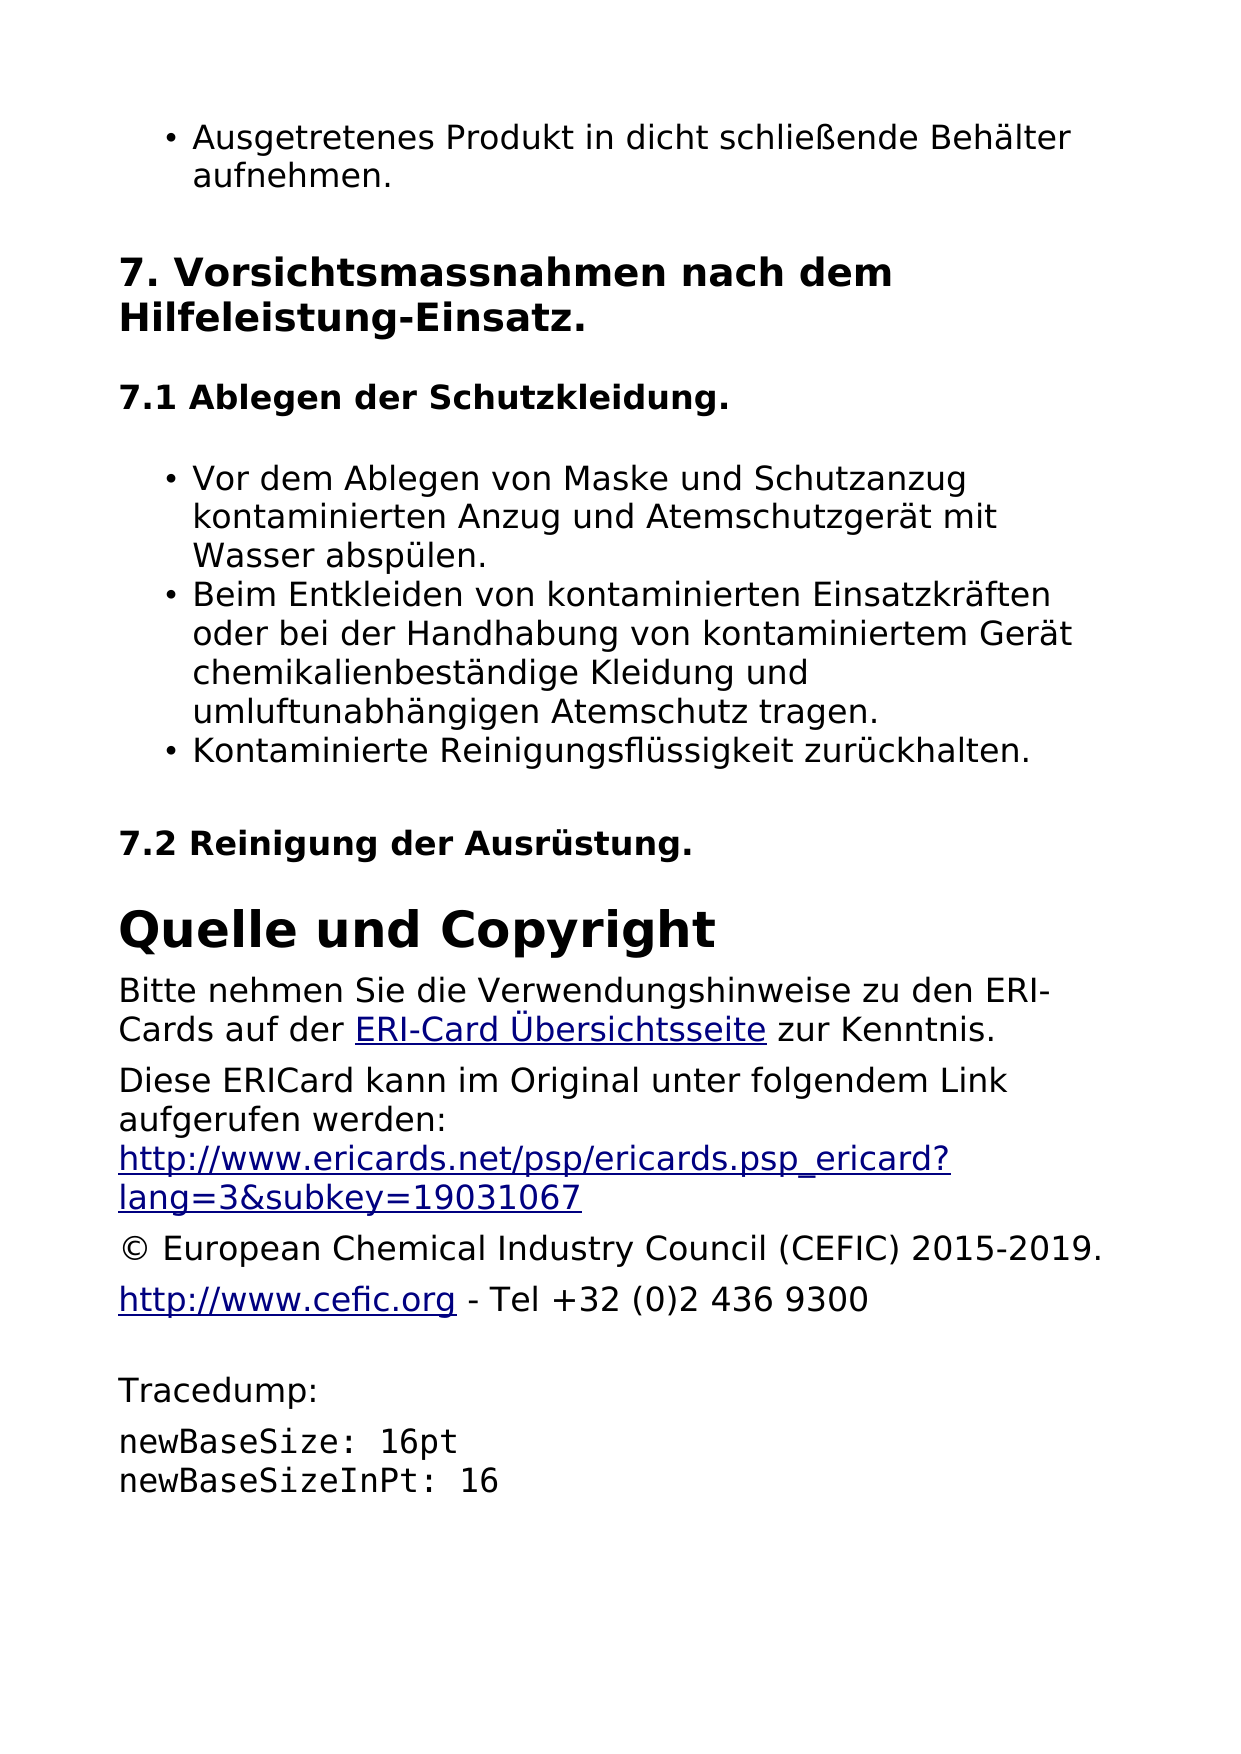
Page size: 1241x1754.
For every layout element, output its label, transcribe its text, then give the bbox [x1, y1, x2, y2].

list Kontaminierte Reinigungsflüssigkeit zurückhalten. [177, 731, 1122, 770]
text newBaseSize: 16pt newBaseSizeInPt: 16 [118, 1422, 1122, 1500]
list Ausgetretenes Produkt in dicht schließende Behälter aufnehmen. [177, 118, 1122, 196]
subtitle 7. Vorsichtsmassnahmen nach dem Hilfeleistung-Einsatz. [118, 250, 1122, 341]
text Tracedump: [118, 1332, 1122, 1410]
text http://www.cefic.org - Tel +32 (0)2 436 9300 [118, 1281, 1122, 1320]
text Diese ERICard kann im Original unter folgendem Link aufgerufen werden: http://www.ericards.net/psp/ericards.psp_ericard?lang=3&subkey=19031067 [118, 1062, 1122, 1217]
subtitle Quelle und Copyright [118, 901, 1122, 959]
list Vor dem Ablegen von Maske und Schutzanzug kontaminierten Anzug und Atemschutzgerät mit Wasser abspülen. [177, 459, 1122, 576]
subtitle 7.2 Reinigung der Ausrüstung. [118, 824, 1122, 863]
list Beim Entkleiden von kontaminierten Einsatzkräften oder bei der Handhabung von kontaminiertem Gerät chemikalienbeständige Kleidung und umluftunabhängigen Atemschutz tragen. [177, 576, 1122, 731]
text Bitte nehmen Sie die Verwendungshinweise zu den ERI-Cards auf der ERI-Card Übersichtsseite zur Kenntnis. [118, 971, 1122, 1049]
subtitle 7.1 Ablegen der Schutzkleidung. [118, 378, 1122, 417]
text © European Chemical Industry Council (CEFIC) 2015-2019. [118, 1229, 1122, 1268]
